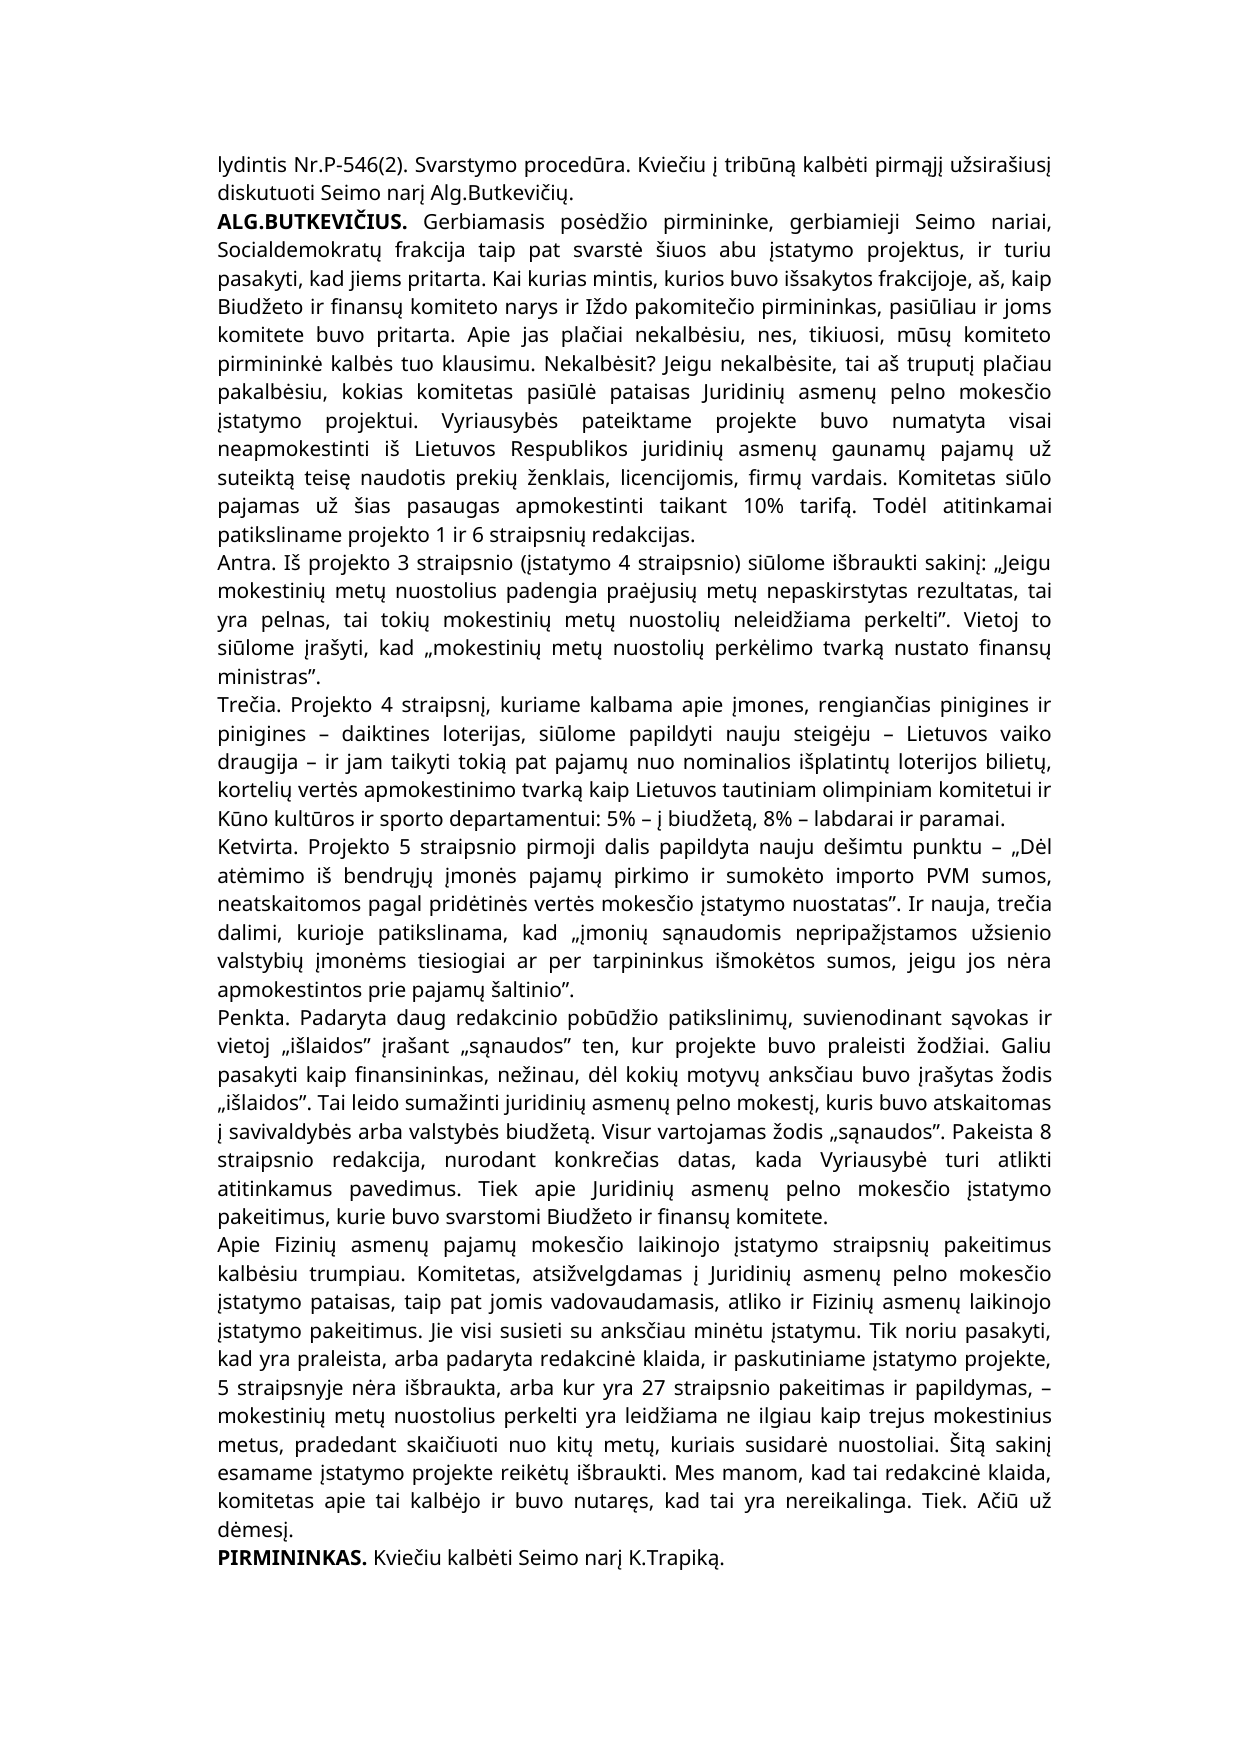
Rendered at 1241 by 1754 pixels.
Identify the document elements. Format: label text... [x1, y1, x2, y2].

text PIRMININKAS. Kviečiu kalbėti Seimo narį K.Trapiką. [217, 1543, 1053, 1572]
text Trečia. Projekto 4 straipsnį, kuriame kalbama apie įmones, rengiančias pinigines ir pinigines – daiktines loterijas, siūlome papildyti nauju steigėju – Lietuvos vaiko draugija – ir jam taikyti tokią pat pajamų nuo nominalios išplatintų loterijos bilietų, kortelių vertės apmokestinimo tvarką kaip Lietuvos tautiniam olimpiniam komitetui ir Kūno kultūros ir sporto departamentui: 5% – į biudžetą, 8% – labdarai ir paramai. [217, 690, 1053, 832]
text Ketvirta. Projekto 5 straipsnio pirmoji dalis papildyta nauju dešimtu punktu – „Dėl atėmimo iš bendrųjų įmonės pajamų pirkimo ir sumokėto importo PVM sumos, neatskaitomos pagal pridėtinės vertės mokesčio įstatymo nuostatas”. Ir nauja, trečia dalimi, kurioje patikslinama, kad „įmonių sąnaudomis nepripažįstamos užsienio valstybių įmonėms tiesiogiai ar per tarpininkus išmokėtos sumos, jeigu jos nėra apmokestintos prie pajamų šaltinio”. [217, 832, 1053, 1003]
text Apie Fizinių asmenų pajamų mokesčio laikinojo įstatymo straipsnių pakeitimus kalbėsiu trumpiau. Komitetas, atsižvelgdamas į Juridinių asmenų pelno mokesčio įstatymo pataisas, taip pat jomis vadovaudamasis, atliko ir Fizinių asmenų laikinojo įstatymo pakeitimus. Jie visi susieti su anksčiau minėtu įstatymu. Tik noriu pasakyti, kad yra praleista, arba padaryta redakcinė klaida, ir paskutiniame įstatymo projekte, 5 straipsnyje nėra išbraukta, arba kur yra 27 straipsnio pakeitimas ir papildymas, – mokestinių metų nuostolius perkelti yra leidžiama ne ilgiau kaip trejus mokestinius metus, pradedant skaičiuoti nuo kitų metų, kuriais susidarė nuostoliai. Šitą sakinį esamame įstatymo projekte reikėtų išbraukti. Mes manom, kad tai redakcinė klaida, komitetas apie tai kalbėjo ir buvo nutaręs, kad tai yra nereikalinga. Tiek. Ačiū už dėmesį. [217, 1231, 1053, 1543]
text Dabar toliau tęsiame dėl mūsų piniginių dalykų – 2-4a, 2-4b. Pagrindinis įstatymo projektas – Lietuvos Respublikos juridinių asmenų pelno mokesčio įstatymo kai kurių straipsnių pakeitimo ir papildymo 41 straipsniu įstatymo projektas Nr.P-545(2) ir jį lydintis Nr.P-546(2). Svarstymo procedūra. Kviečiu į tribūną kalbėti pirmąjį užsirašiusį diskutuoti Seimo narį Alg.Butkevičių. [217, 150, 1053, 207]
text Penkta. Padaryta daug redakcinio pobūdžio patikslinimų, suvienodinant sąvokas ir vietoj „išlaidos” įrašant „sąnaudos” ten, kur projekte buvo praleisti žodžiai. Galiu pasakyti kaip finansininkas, nežinau, dėl kokių motyvų anksčiau buvo įrašytas žodis „išlaidos”. Tai leido sumažinti juridinių asmenų pelno mokestį, kuris buvo atskaitomas į savivaldybės arba valstybės biudžetą. Visur vartojamas žodis „sąnaudos”. Pakeista 8 straipsnio redakcija, nurodant konkrečias datas, kada Vyriausybė turi atlikti atitinkamus pavedimus. Tiek apie Juridinių asmenų pelno mokesčio įstatymo pakeitimus, kurie buvo svarstomi Biudžeto ir finansų komitete. [217, 1003, 1053, 1231]
text ALG.BUTKEVIČIUS. Gerbiamasis posėdžio pirmininke, gerbiamieji Seimo nariai, Socialdemokratų frakcija taip pat svarstė šiuos abu įstatymo projektus, ir turiu pasakyti, kad jiems pritarta. Kai kurias mintis, kurios buvo išsakytos frakcijoje, aš, kaip Biudžeto ir finansų komiteto narys ir Iždo pakomitečio pirmininkas, pasiūliau ir joms komitete buvo pritarta. Apie jas plačiai nekalbėsiu, nes, tikiuosi, mūsų komiteto pirmininkė kalbės tuo klausimu. Nekalbėsit? Jeigu nekalbėsite, tai aš truputį plačiau pakalbėsiu, kokias komitetas pasiūlė pataisas Juridinių asmenų pelno mokesčio įstatymo projektui. Vyriausybės pateiktame projekte buvo numatyta visai neapmokestinti iš Lietuvos Respublikos juridinių asmenų gaunamų pajamų už suteiktą teisę naudotis prekių ženklais, licencijomis, firmų vardais. Komitetas siūlo pajamas už šias pasaugas apmokestinti taikant 10% tarifą. Todėl atitinkamai patiksliname projekto 1 ir 6 straipsnių redakcijas. [217, 207, 1053, 548]
text Antra. Iš projekto 3 straipsnio (įstatymo 4 straipsnio) siūlome išbraukti sakinį: „Jeigu mokestinių metų nuostolius padengia praėjusių metų nepaskirstytas rezultatas, tai yra pelnas, tai tokių mokestinių metų nuostolių neleidžiama perkelti”. Vietoj to siūlome įrašyti, kad „mokestinių metų nuostolių perkėlimo tvarką nustato finansų ministras”. [217, 548, 1053, 690]
